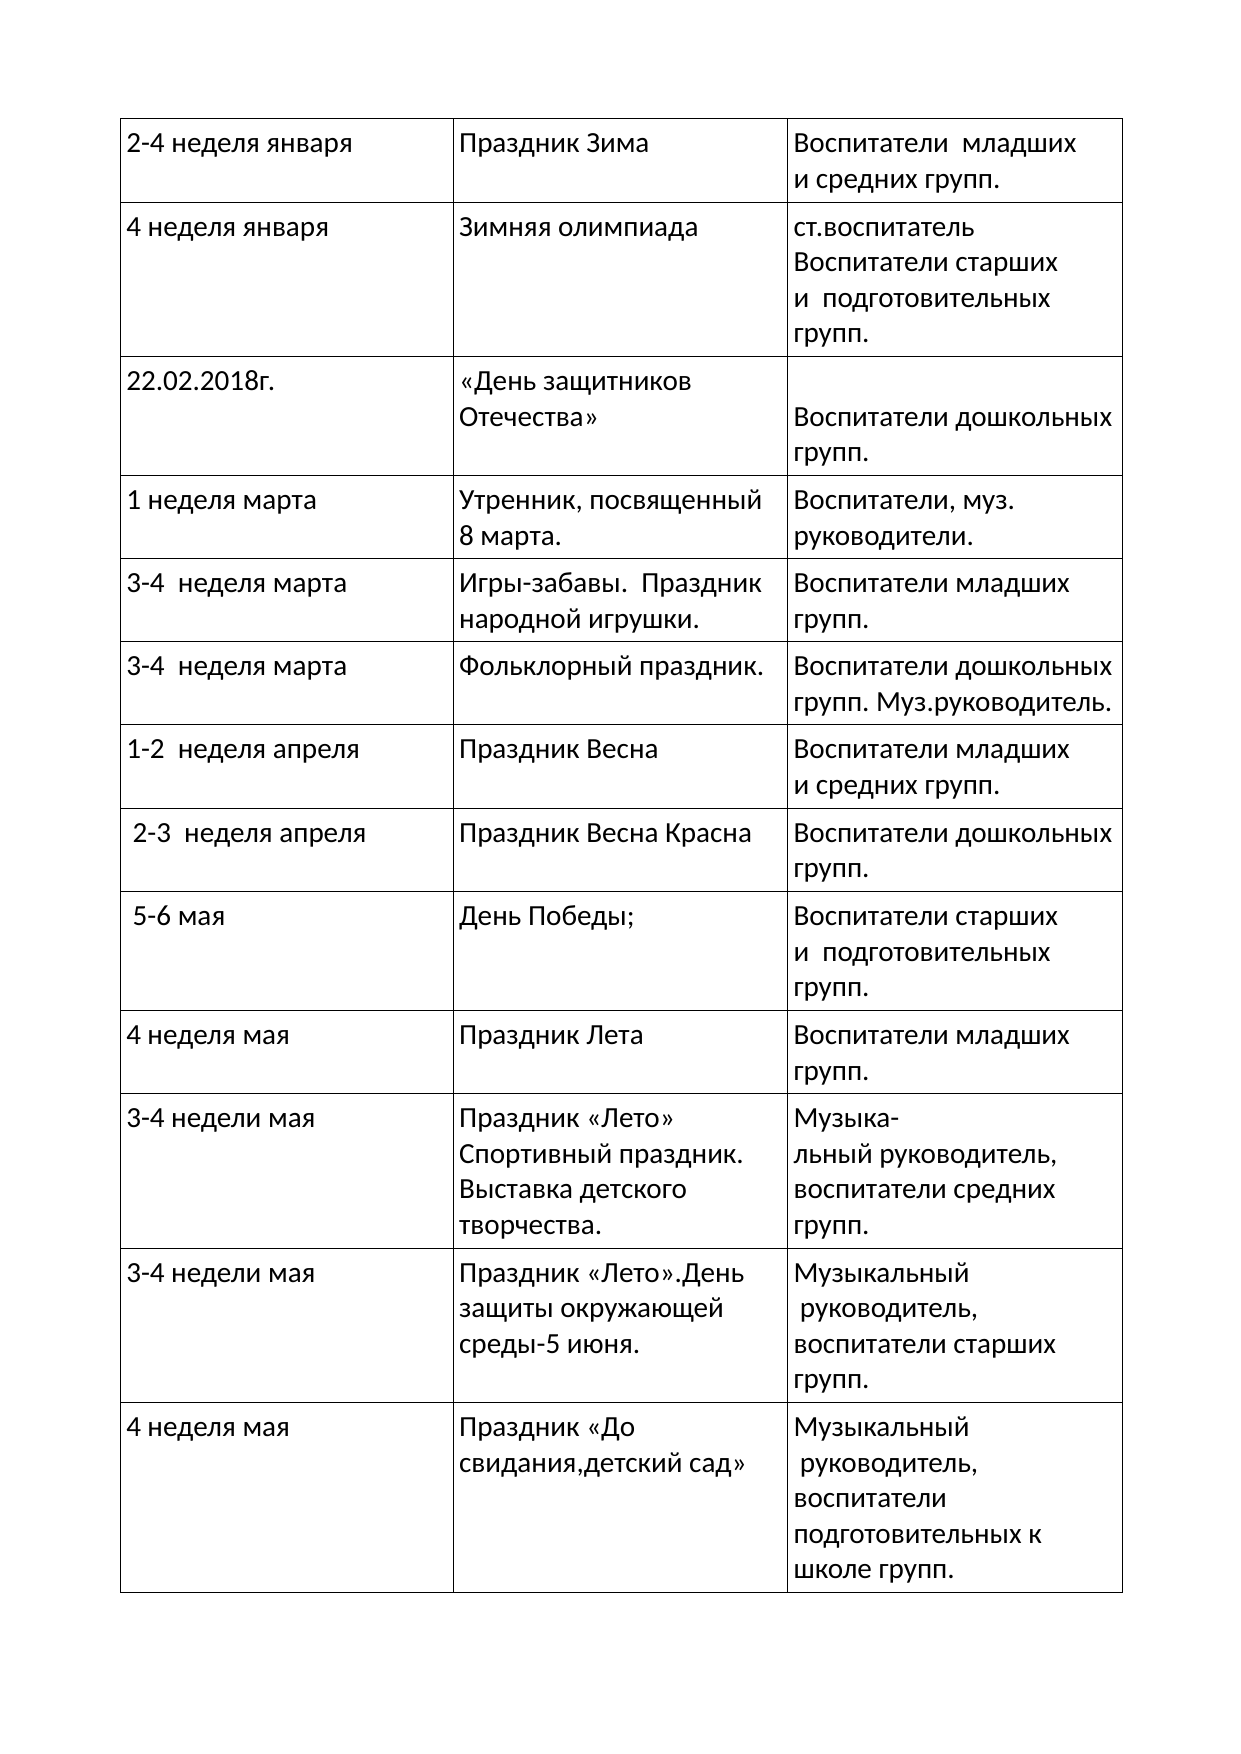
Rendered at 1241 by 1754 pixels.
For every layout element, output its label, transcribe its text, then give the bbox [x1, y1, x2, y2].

table_cell 1-2 неделя апреля [121, 725, 453, 808]
table_cell 4 неделя мая [121, 1403, 453, 1592]
table_cell Праздник Лета [454, 1011, 787, 1093]
table_cell 2-3 неделя апреля [121, 809, 453, 891]
table_cell Воспитатели старших и подготовительных групп. [788, 892, 1122, 1010]
table_cell 2-4 неделя января [121, 119, 453, 201]
table_cell Воспитатели младших и средних групп. [788, 725, 1122, 808]
table_cell Праздник Весна [454, 725, 787, 808]
table_cell Воспитатели младших групп. [788, 1011, 1122, 1093]
table_cell Воспитатели младших и средних групп. [788, 119, 1122, 201]
table_cell Фольклорный праздник. [454, 642, 787, 724]
table_cell Праздник Весна Красна [454, 809, 787, 891]
table_cell 4 неделя января [121, 203, 453, 356]
table_cell Музыкальный руководитель, воспитатели подготовительных к школе групп. [788, 1403, 1122, 1592]
table_cell ст.воспитатель Воспитатели старших и подготовительных групп. [788, 203, 1122, 356]
table_cell Праздник «Лето».День защиты окружающей среды-5 июня. [454, 1249, 787, 1402]
table_cell Зимняя олимпиада [454, 203, 787, 356]
table_cell Воспитатели дошкольных групп. [788, 357, 1122, 475]
table_cell Музыка- льный руководитель, воспитатели средних групп. [788, 1094, 1122, 1247]
table_cell 3-4 недели мая [121, 1094, 453, 1247]
table_cell 3-4 неделя марта [121, 559, 453, 641]
table_cell Праздник «До свидания,детский сад» [454, 1403, 787, 1592]
table_cell 4 неделя мая [121, 1011, 453, 1093]
table_cell «День защитников Отечества» [454, 357, 787, 475]
table_cell Праздник «Лето» Спортивный праздник. Выставка детского творчества. [454, 1094, 787, 1247]
table_cell Воспитатели, муз. руководители. [788, 476, 1122, 558]
table_cell Воспитатели младших групп. [788, 559, 1122, 641]
table_cell 22.02.2018г. [121, 357, 453, 475]
table_cell Воспитатели дошкольных групп. Муз.руководитель. [788, 642, 1122, 724]
table_cell День Победы; [454, 892, 787, 1010]
table_cell 3-4 неделя марта [121, 642, 453, 724]
table_cell Утренник, посвященный 8 марта. [454, 476, 787, 558]
table_cell 5-6 мая [121, 892, 453, 1010]
table_cell 1 неделя марта [121, 476, 453, 558]
table_cell 3-4 недели мая [121, 1249, 453, 1402]
table_cell Воспитатели дошкольных групп. [788, 809, 1122, 891]
table_cell Праздник Зима [454, 119, 787, 201]
table_cell Музыкальный руководитель, воспитатели старших групп. [788, 1249, 1122, 1402]
table_cell Игры-забавы. Праздник народной игрушки. [454, 559, 787, 641]
